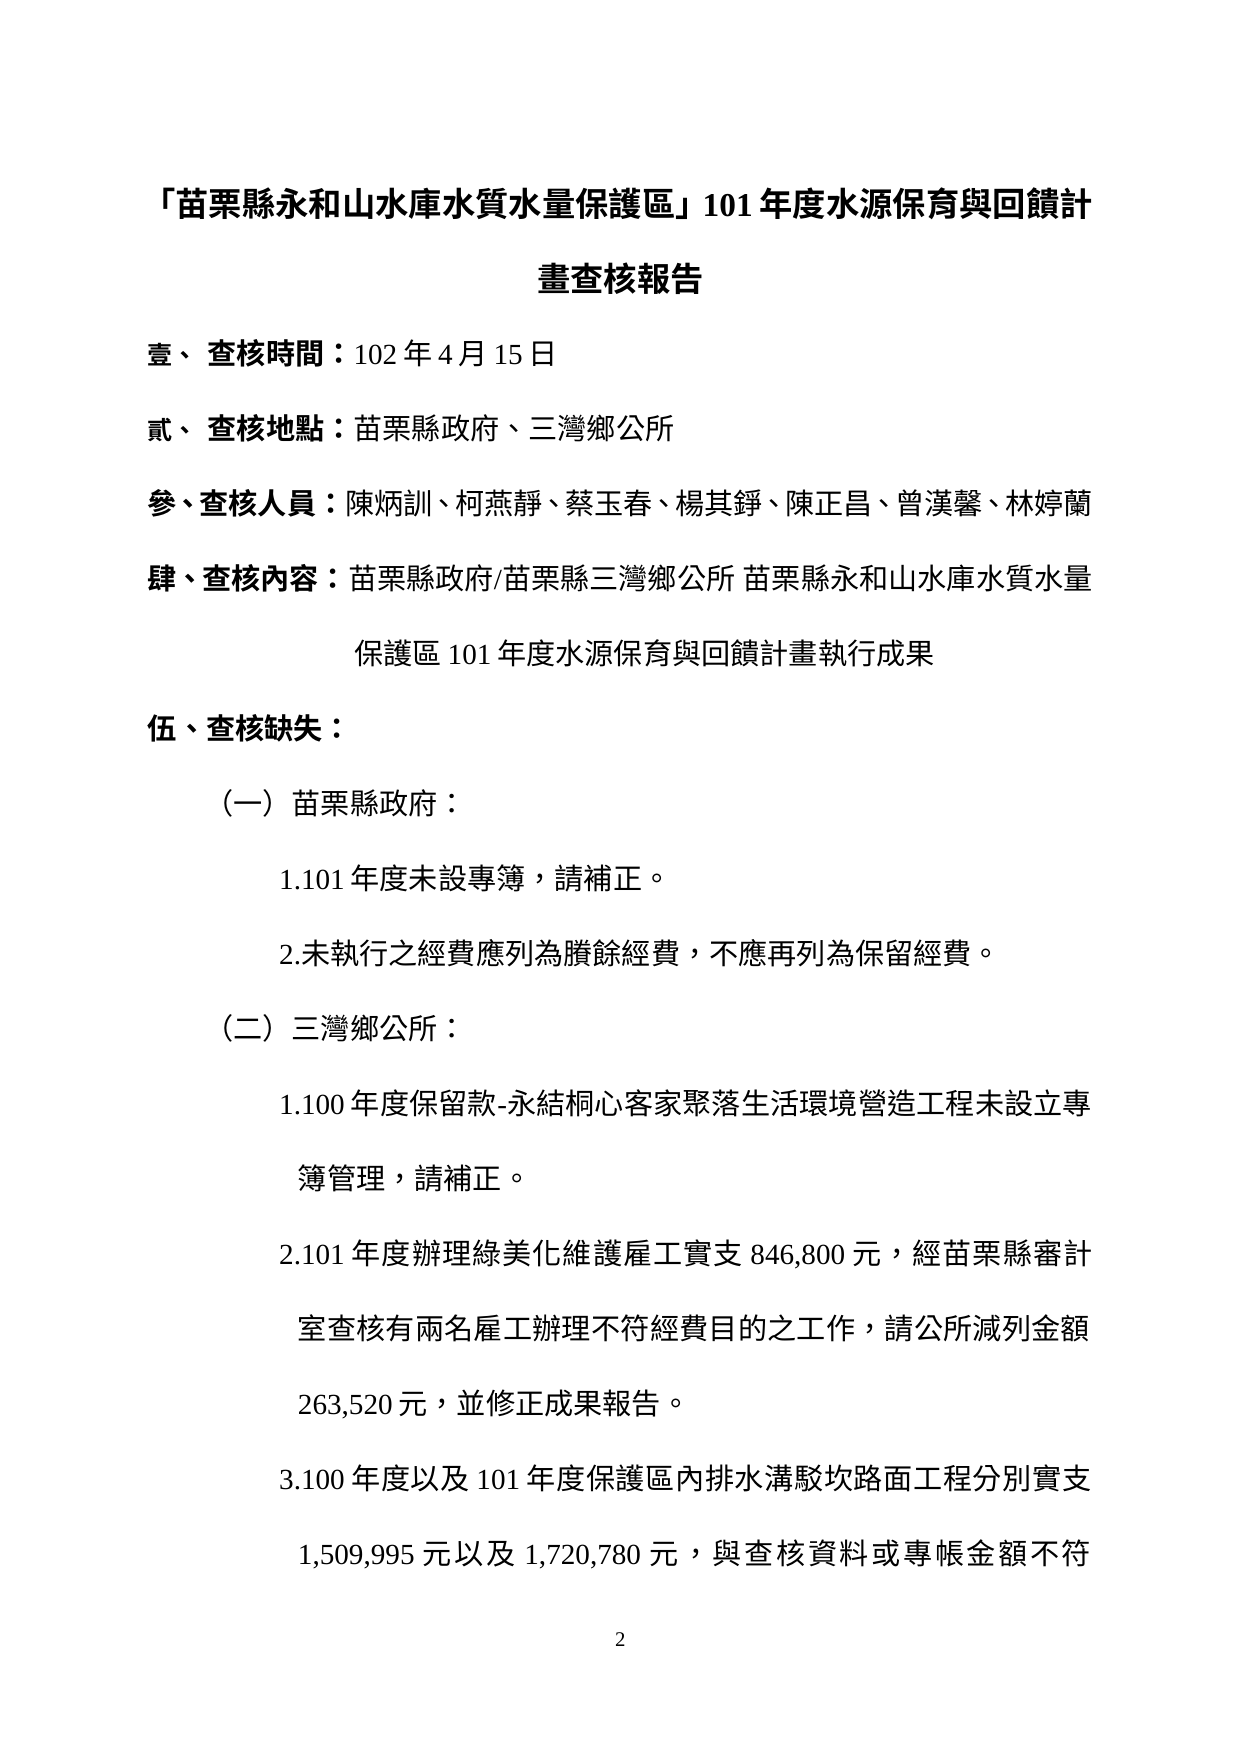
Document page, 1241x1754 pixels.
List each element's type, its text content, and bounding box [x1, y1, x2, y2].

text 肆、查核內容：苗栗縣政府/苗栗縣三灣鄉公所 苗栗縣永和山水庫水質水量保護區101年度水源保育與回饋計畫執行成果 [148, 539, 1092, 689]
text 參、查核人員：陳炳訓、柯燕靜、蔡玉春、楊其錚、陳正昌、曾漢馨、林婷蘭 [148, 464, 1092, 539]
text 伍、查核缺失： [148, 689, 1092, 764]
list 查核時間：102年4月15日 [148, 314, 1092, 389]
text 1.101年度未設專簿，請補正。 [279, 839, 1092, 914]
text 1.100年度保留款-永結桐心客家聚落生活環境營造工程未設立專簿管理，請補正。 [279, 1064, 1092, 1214]
text 3.100年度以及101年度保護區內排水溝駁坎路面工程分別實支1,509,995元以及1,720,780元，與查核資料或專帳金額不符 [279, 1439, 1092, 1589]
text （一）苗栗縣政府： [204, 764, 1092, 839]
list 查核地點：苗栗縣政府、三灣鄉公所 [148, 389, 1092, 464]
text 2.未執行之經費應列為賸餘經費，不應再列為保留經費。 [279, 914, 1092, 989]
text 「苗栗縣永和山水庫水質水量保護區」101年度水源保育與回饋計畫查核報告 [148, 164, 1092, 314]
text 2.101年度辦理綠美化維護雇工實支846,800元，經苗栗縣審計室查核有兩名雇工辦理不符經費目的之工作，請公所減列金額263,520元，並修正成果報告。 [279, 1214, 1092, 1439]
text （二）三灣鄉公所： [204, 989, 1092, 1064]
